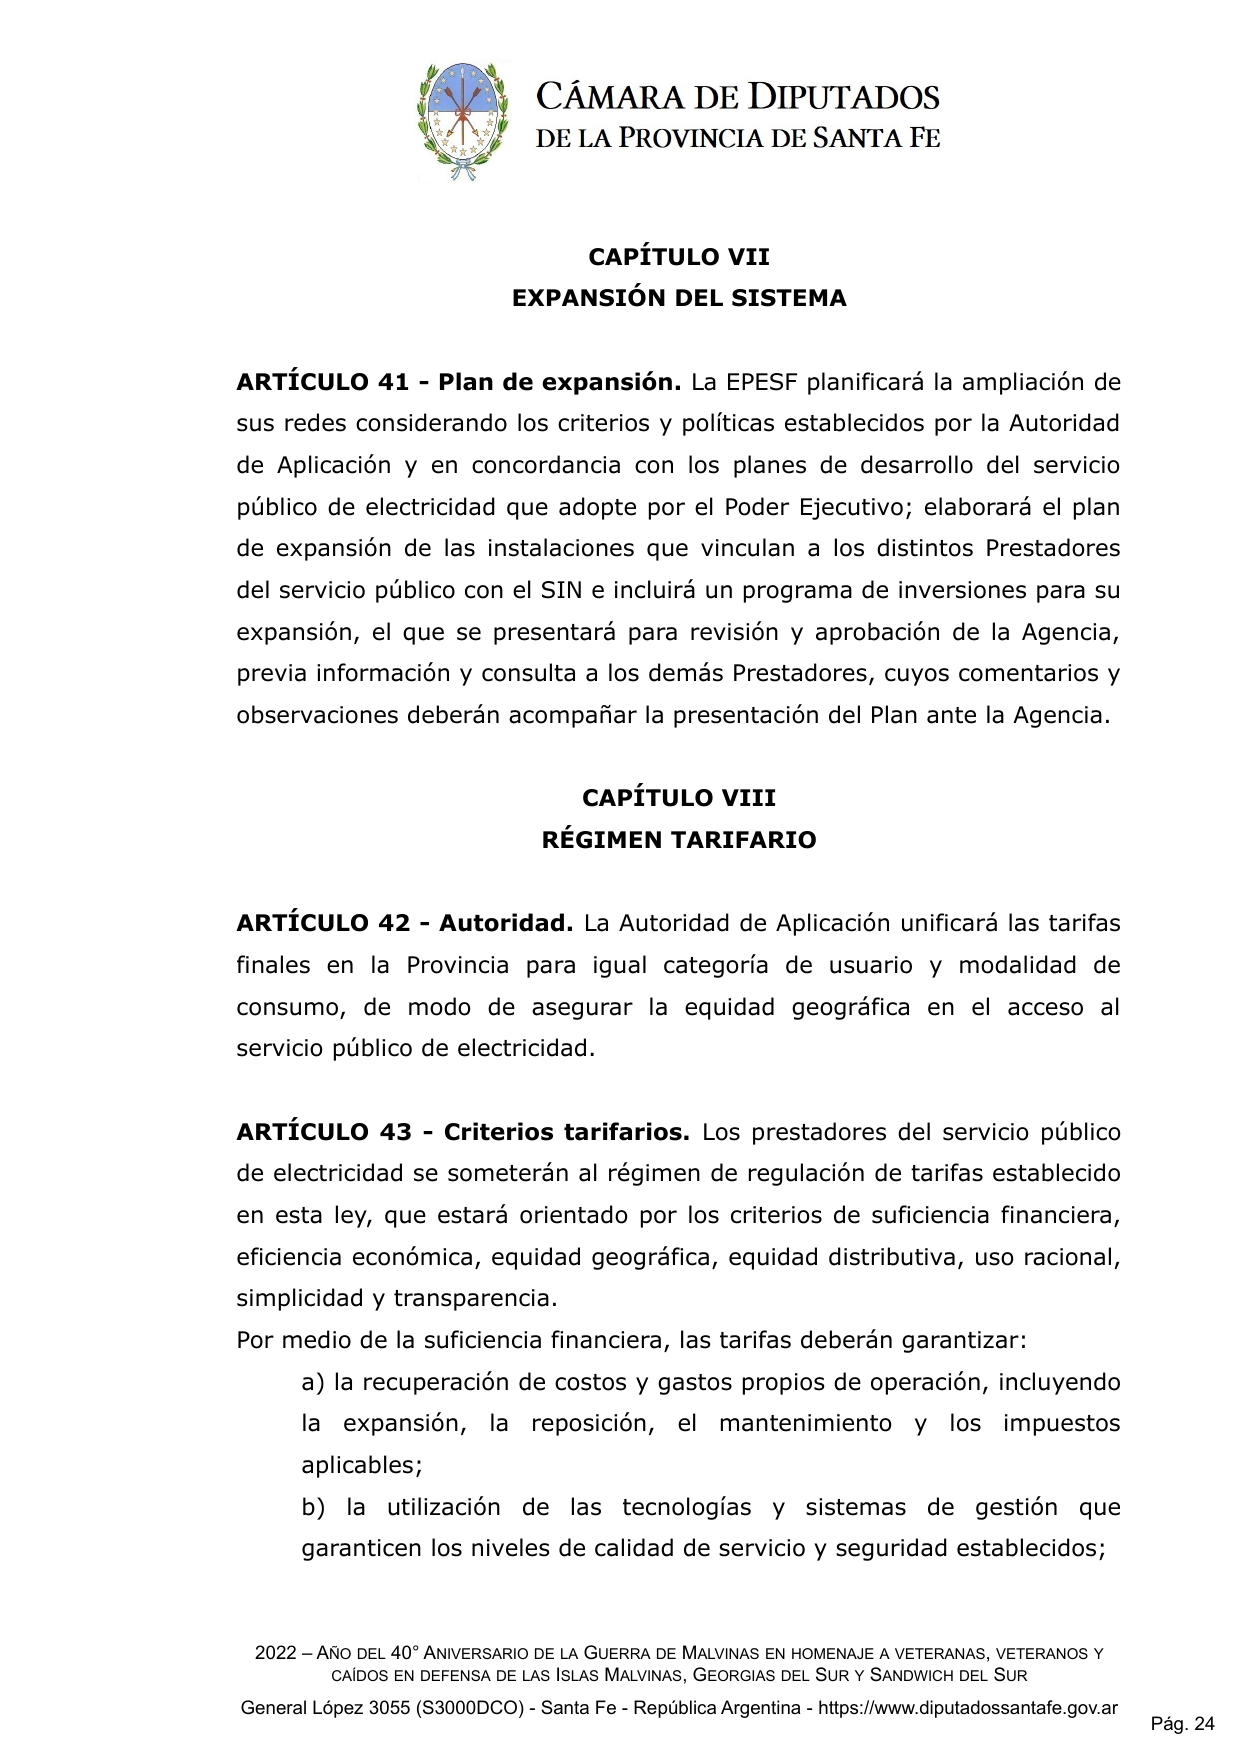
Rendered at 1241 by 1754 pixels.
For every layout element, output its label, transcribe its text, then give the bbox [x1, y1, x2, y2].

text a) la recuperación de costos y gastos propios de operación, incluyendo la expansión, la reposición, el mantenimiento y los impuestos aplicables; [301, 1367, 1122, 1478]
text CAPÍTULO VII [236, 242, 1122, 270]
text ARTÍCULO 43 - Criterios tarifarios. Los prestadores del servicio público de electricidad se someterán al régimen de regulación de tarifas establecido en esta ley, que estará orientado por los criterios de suficiencia financiera, eficiencia económica, equidad geográfica, equidad distributiva, uso racional, simplicidad y transparencia. [236, 1117, 1122, 1312]
text Por medio de la suficiencia financiera, las tarifas deberán garantizar: [236, 1326, 1122, 1353]
text b) la utilización de las tecnologías y sistemas de gestión que garanticen los niveles de calidad de servicio y seguridad establecidos; [301, 1492, 1122, 1562]
text RÉGIMEN TARIFARIO [236, 826, 1122, 853]
text ARTÍCULO 42 - Autoridad. La Autoridad de Aplicación unificará las tarifas finales en la Provincia para igual categoría de usuario y modalidad de consumo, de modo de asegurar la equidad geográfica en el acceso al servicio público de electricidad. [236, 909, 1122, 1062]
text ARTÍCULO 41 - Plan de expansión. La EPESF planificará la ampliación de sus redes considerando los criterios y políticas establecidos por la Autoridad de Aplicación y en concordancia con los planes de desarrollo del servicio público de electricidad que adopte por el Poder Ejecutivo; elaborará el plan de expansión de las instalaciones que vinculan a los distintos Prestadores del servicio público con el SIN e incluirá un programa de inversiones para su expansión, el que se presentará para revisión y aprobación de la Agencia, previa información y consulta a los demás Prestadores, cuyos comentarios y observaciones deberán acompañar la presentación del Plan ante la Agencia. [236, 367, 1122, 728]
text EXPANSIÓN DEL SISTEMA [236, 284, 1122, 312]
picture [413, 59, 945, 183]
text CAPÍTULO VIII [236, 784, 1122, 812]
